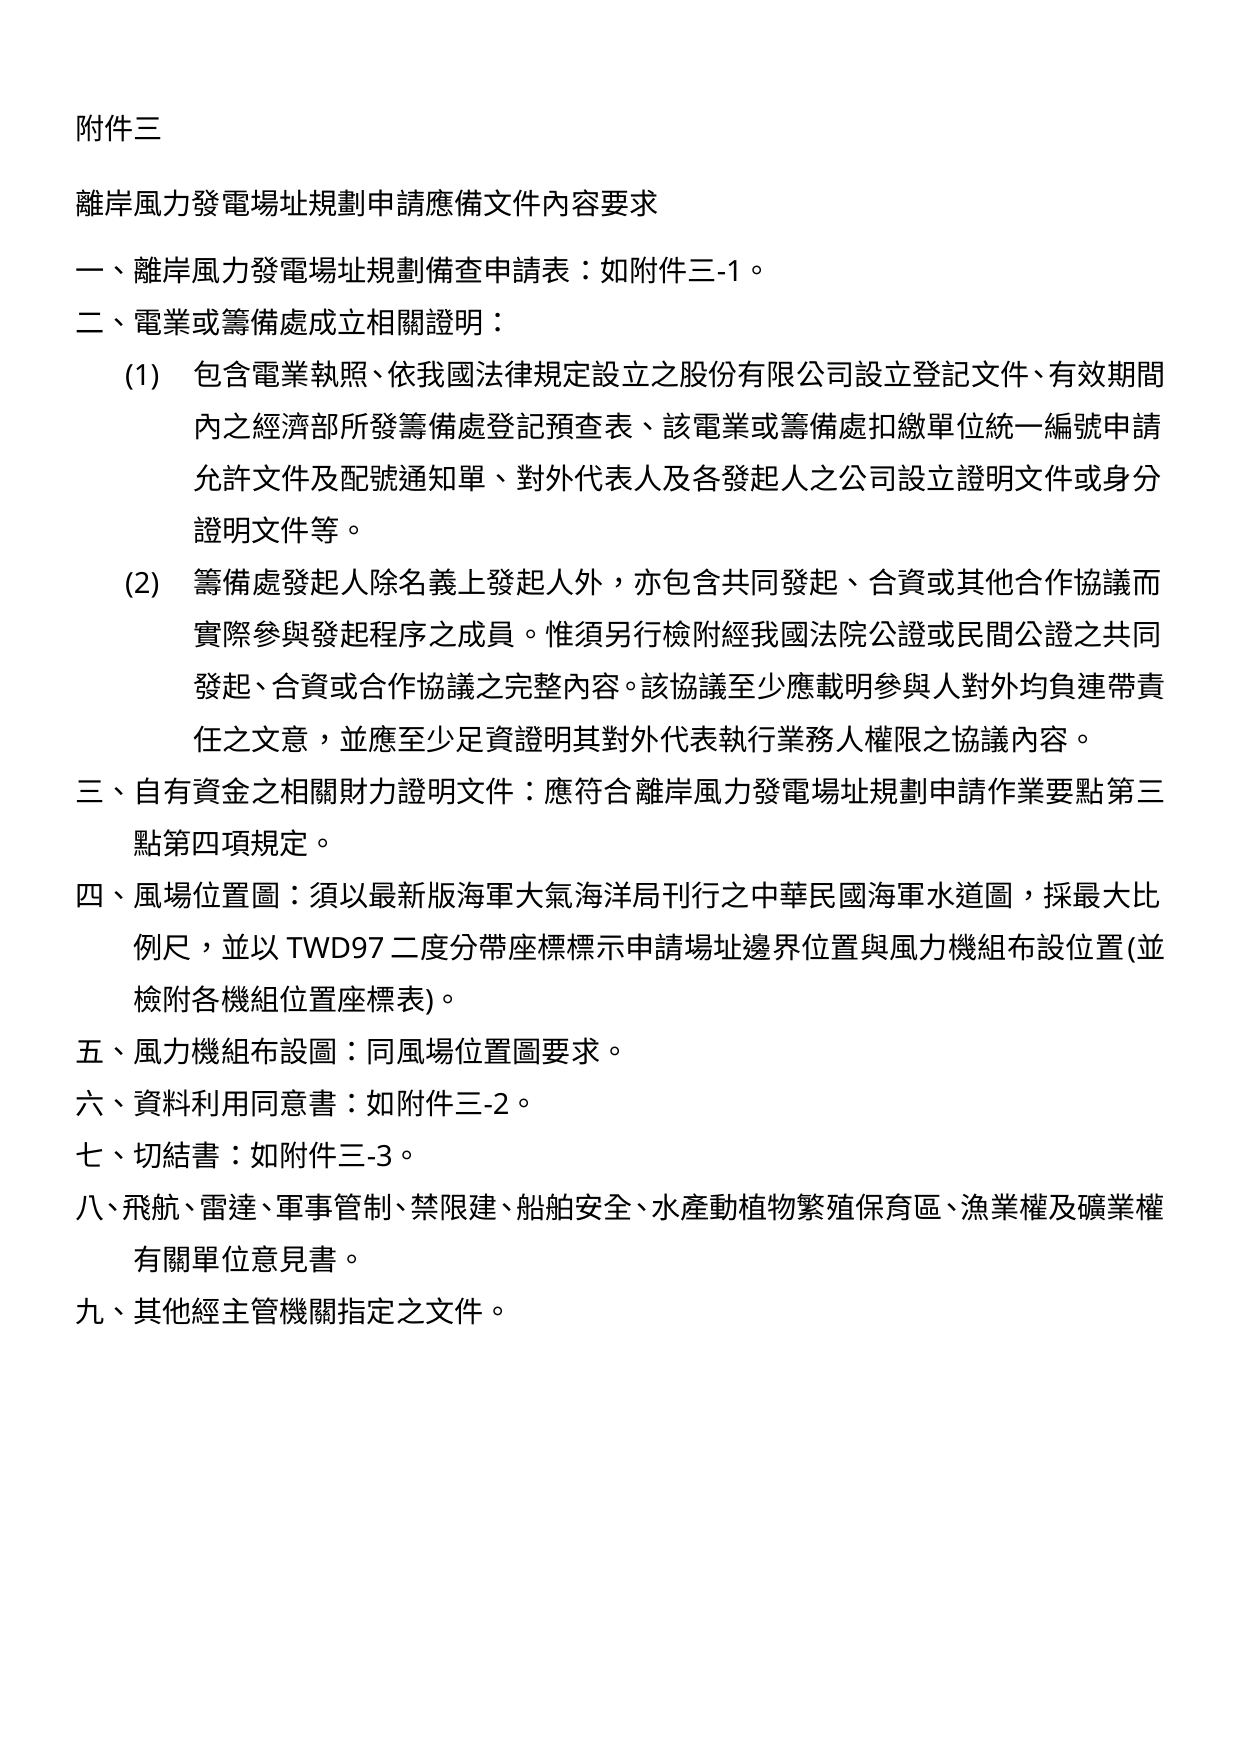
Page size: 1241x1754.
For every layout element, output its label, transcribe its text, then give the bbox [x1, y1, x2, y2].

text 九、其他經主管機關指定之文件。 [75, 1281, 1165, 1333]
text 一、離岸風力發電場址規劃備查申請表：如附件三-1。 [75, 239, 1165, 292]
text 五、風力機組布設圖：同風場位置圖要求。 [75, 1021, 1165, 1073]
text 三、自有資金之相關財力證明文件：應符合離岸風力發電場址規劃申請作業要點第三點第四項規定。 [75, 760, 1165, 864]
list 籌備處發起人除名義上發起人外，亦包含共同發起、合資或其他合作協議而實際參與發起程序之成員。惟須另行檢附經我國法院公證或民間公證之共同發起、合資或合作協議之完整內容。該協議至少應載明參與人對外均負連帶責任之文意，並應至少足資證明其對外代表執行業務人權限之協議內容。 [125, 552, 1165, 760]
list 包含電業執照、依我國法律規定設立之股份有限公司設立登記文件、有效期間內之經濟部所發籌備處登記預查表、該電業或籌備處扣繳單位統一編號申請允許文件及配號通知單、對外代表人及各發起人之公司設立證明文件或身分證明文件等。 [125, 344, 1165, 552]
text 八、飛航、雷達、軍事管制、禁限建、船舶安全、水產動植物繁殖保育區、漁業權及礦業權有關單位意見書。 [75, 1177, 1165, 1281]
text 六、資料利用同意書：如附件三-2。 [75, 1073, 1165, 1125]
text 四、風場位置圖：須以最新版海軍大氣海洋局刊行之中華民國海軍水道圖，採最大比例尺，並以TWD97二度分帶座標標示申請場址邊界位置與風力機組布設位置(並檢附各機組位置座標表)。 [75, 864, 1165, 1021]
text 七、切結書：如附件三-3。 [75, 1125, 1165, 1177]
text 二、電業或籌備處成立相關證明： [75, 292, 1165, 344]
text 附件三 [75, 89, 1165, 164]
text 離岸風力發電場址規劃申請應備文件內容要求 [75, 164, 1165, 239]
